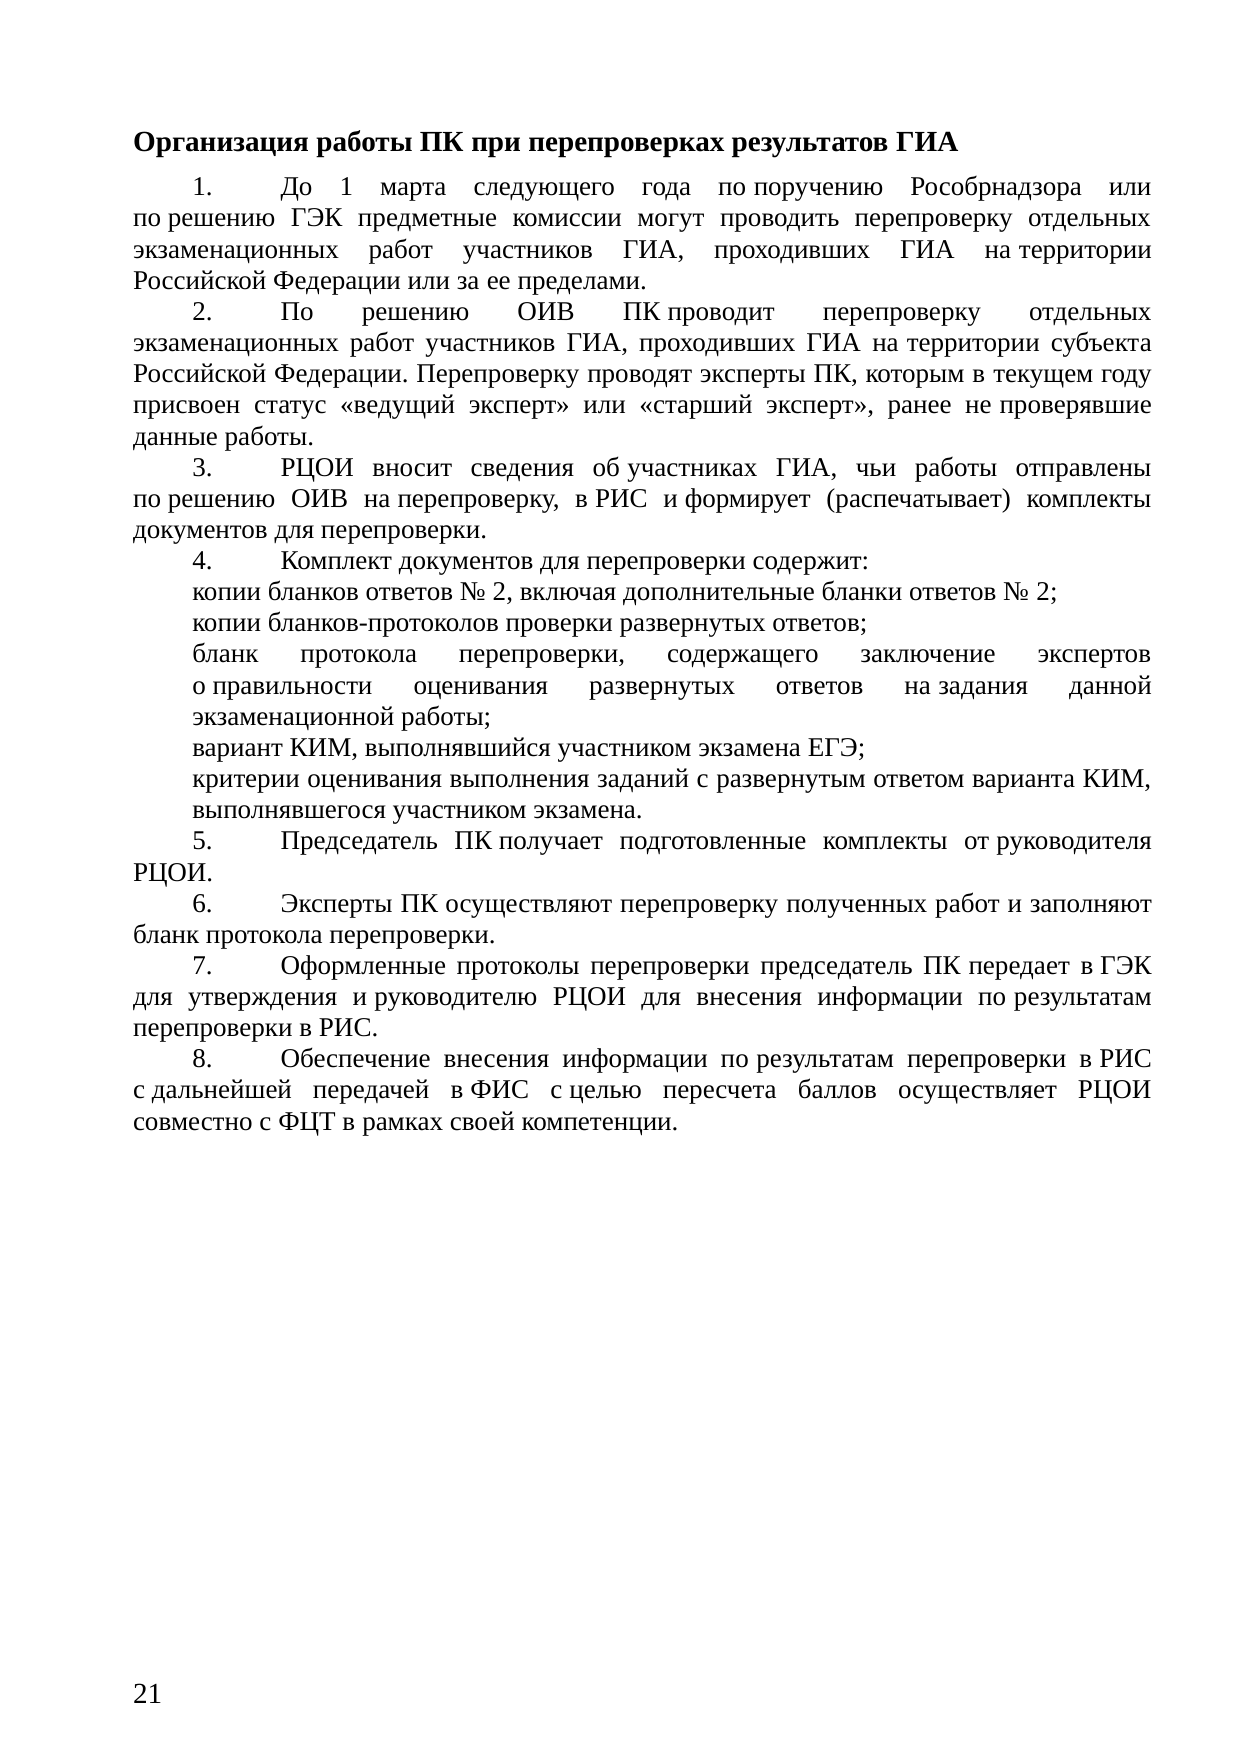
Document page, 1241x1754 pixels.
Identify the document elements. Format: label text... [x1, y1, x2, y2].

list РЦОИ вносит сведения об участниках ГИА, чьи работы отправлены по решению ОИВ на перепроверку, в РИС и формирует (распечатывает) комплекты документов для перепроверки. [133, 451, 1152, 544]
list Оформленные протоколы перепроверки председатель ПК передает в ГЭК для утверждения и руководителю РЦОИ для внесения информации по результатам перепроверки в РИС. [133, 949, 1152, 1042]
text копии бланков ответов № 2, включая дополнительные бланки ответов № 2; [192, 575, 1152, 606]
list Комплект документов для перепроверки содержит: [133, 544, 1152, 575]
text критерии оценивания выполнения заданий с развернутым ответом варианта КИМ, выполнявшегося участником экзамена. [192, 762, 1152, 824]
list Эксперты ПК осуществляют перепроверку полученных работ и заполняют бланк протокола перепроверки. [133, 887, 1152, 949]
list Обеспечение внесения информации по результатам перепроверки в РИС с дальнейшей передачей в ФИС с целью пересчета баллов осуществляет РЦОИ совместно с ФЦТ в рамках своей компетенции. [133, 1042, 1152, 1136]
list Председатель ПК получает подготовленные комплекты от руководителя РЦОИ. [133, 824, 1152, 887]
list До 1 марта следующего года по поручению Рособрнадзора или по решению ГЭК предметные комиссии могут проводить перепроверку отдельных экзаменационных работ участников ГИА, проходивших ГИА на территории Российской Федерации или за ее пределами. [133, 170, 1152, 295]
text бланк протокола перепроверки, содержащего заключение экспертов о правильности оценивания развернутых ответов на задания данной экзаменационной работы; [192, 638, 1152, 731]
text копии бланков-протоколов проверки развернутых ответов; [192, 606, 1152, 638]
text вариант КИМ, выполнявшийся участником экзамена ЕГЭ; [192, 731, 1152, 762]
list По решению ОИВ ПК проводит перепроверку отдельных экзаменационных работ участников ГИА, проходивших ГИА на территории субъекта Российской Федерации. Перепроверку проводят эксперты ПК, которым в текущем году присвоен статус «ведущий эксперт» или «старший эксперт», ранее не проверявшие данные работы. [133, 295, 1152, 451]
subtitle Организация работы ПК при перепроверках результатов ГИА [133, 124, 1152, 158]
